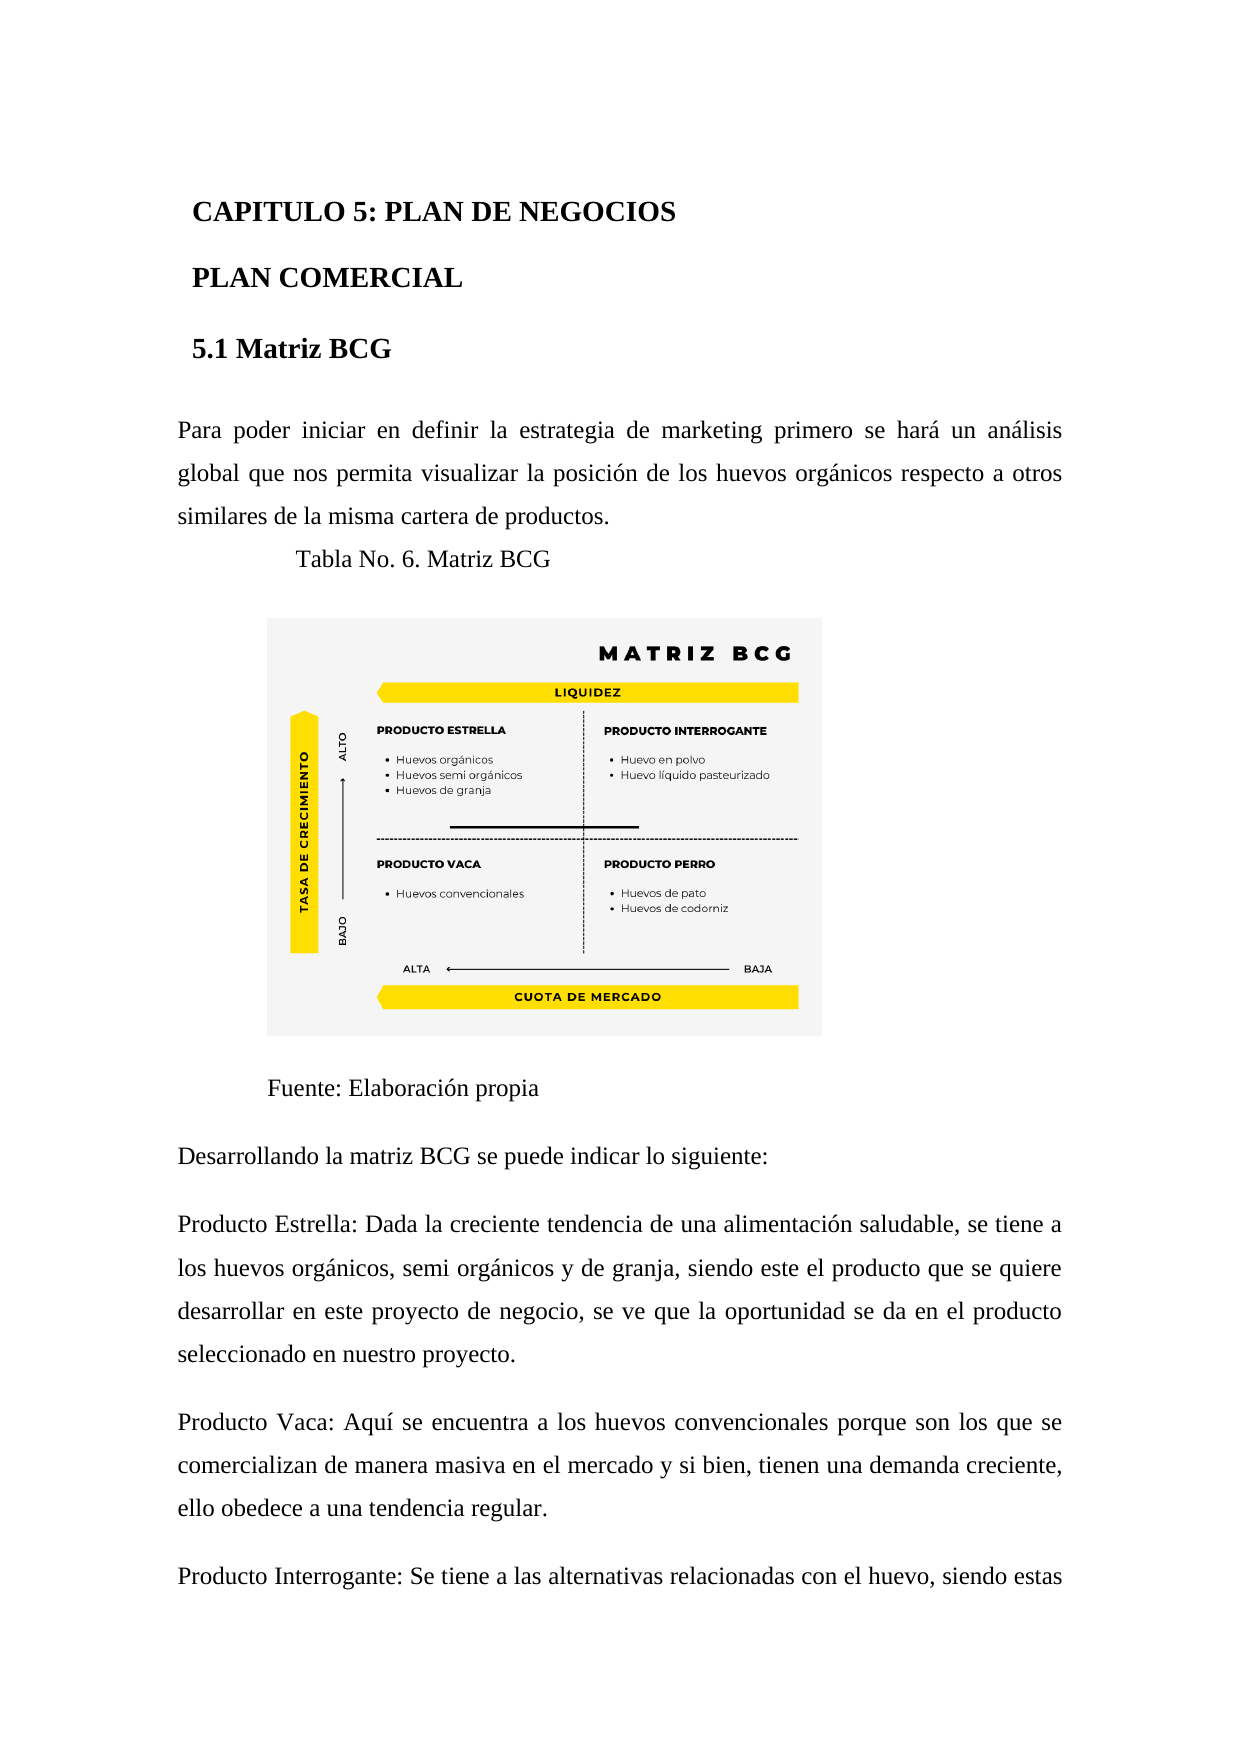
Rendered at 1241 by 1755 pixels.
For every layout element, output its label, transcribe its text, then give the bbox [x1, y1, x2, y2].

list Fuente: Elaboración propia [267, 1073, 1063, 1102]
text Producto Estrella: Dada la creciente tendencia de una alimentación saludable, se tiene a los huevos orgánicos, semi orgánicos y de granja, siendo este el producto que se quiere desarrollar en este proyecto de negocio, se ve que la oportunidad se da en el producto seleccionado en nuestro proyecto. [177, 1209, 1063, 1368]
text Desarrollando la matriz BCG se puede indicar lo siguiente: [177, 1141, 1063, 1170]
text Para poder iniciar en definir la estrategia de marketing primero se hará un análisis global que nos permita visualizar la posición de los huevos orgánicos respecto a otros similares de la misma cartera de productos. [177, 415, 1063, 530]
text Producto Interrogante: Se tiene a las alternativas relacionadas con el huevo, siendo estas [177, 1561, 1063, 1590]
subtitle CAPITULO 5: PLAN DE NEGOCIOS [192, 194, 1063, 228]
subtitle 5.1 Matriz BCG [192, 331, 1063, 365]
subtitle PLAN COMERCIAL [192, 260, 1063, 294]
text Producto Vaca: Aquí se encuentra a los huevos convencionales porque son los que se comercializan de manera masiva en el mercado y si bien, tienen una demanda creciente, ello obedece a una tendencia regular. [177, 1407, 1063, 1522]
text Tabla No. 6. Matriz BCG [295, 544, 1063, 573]
